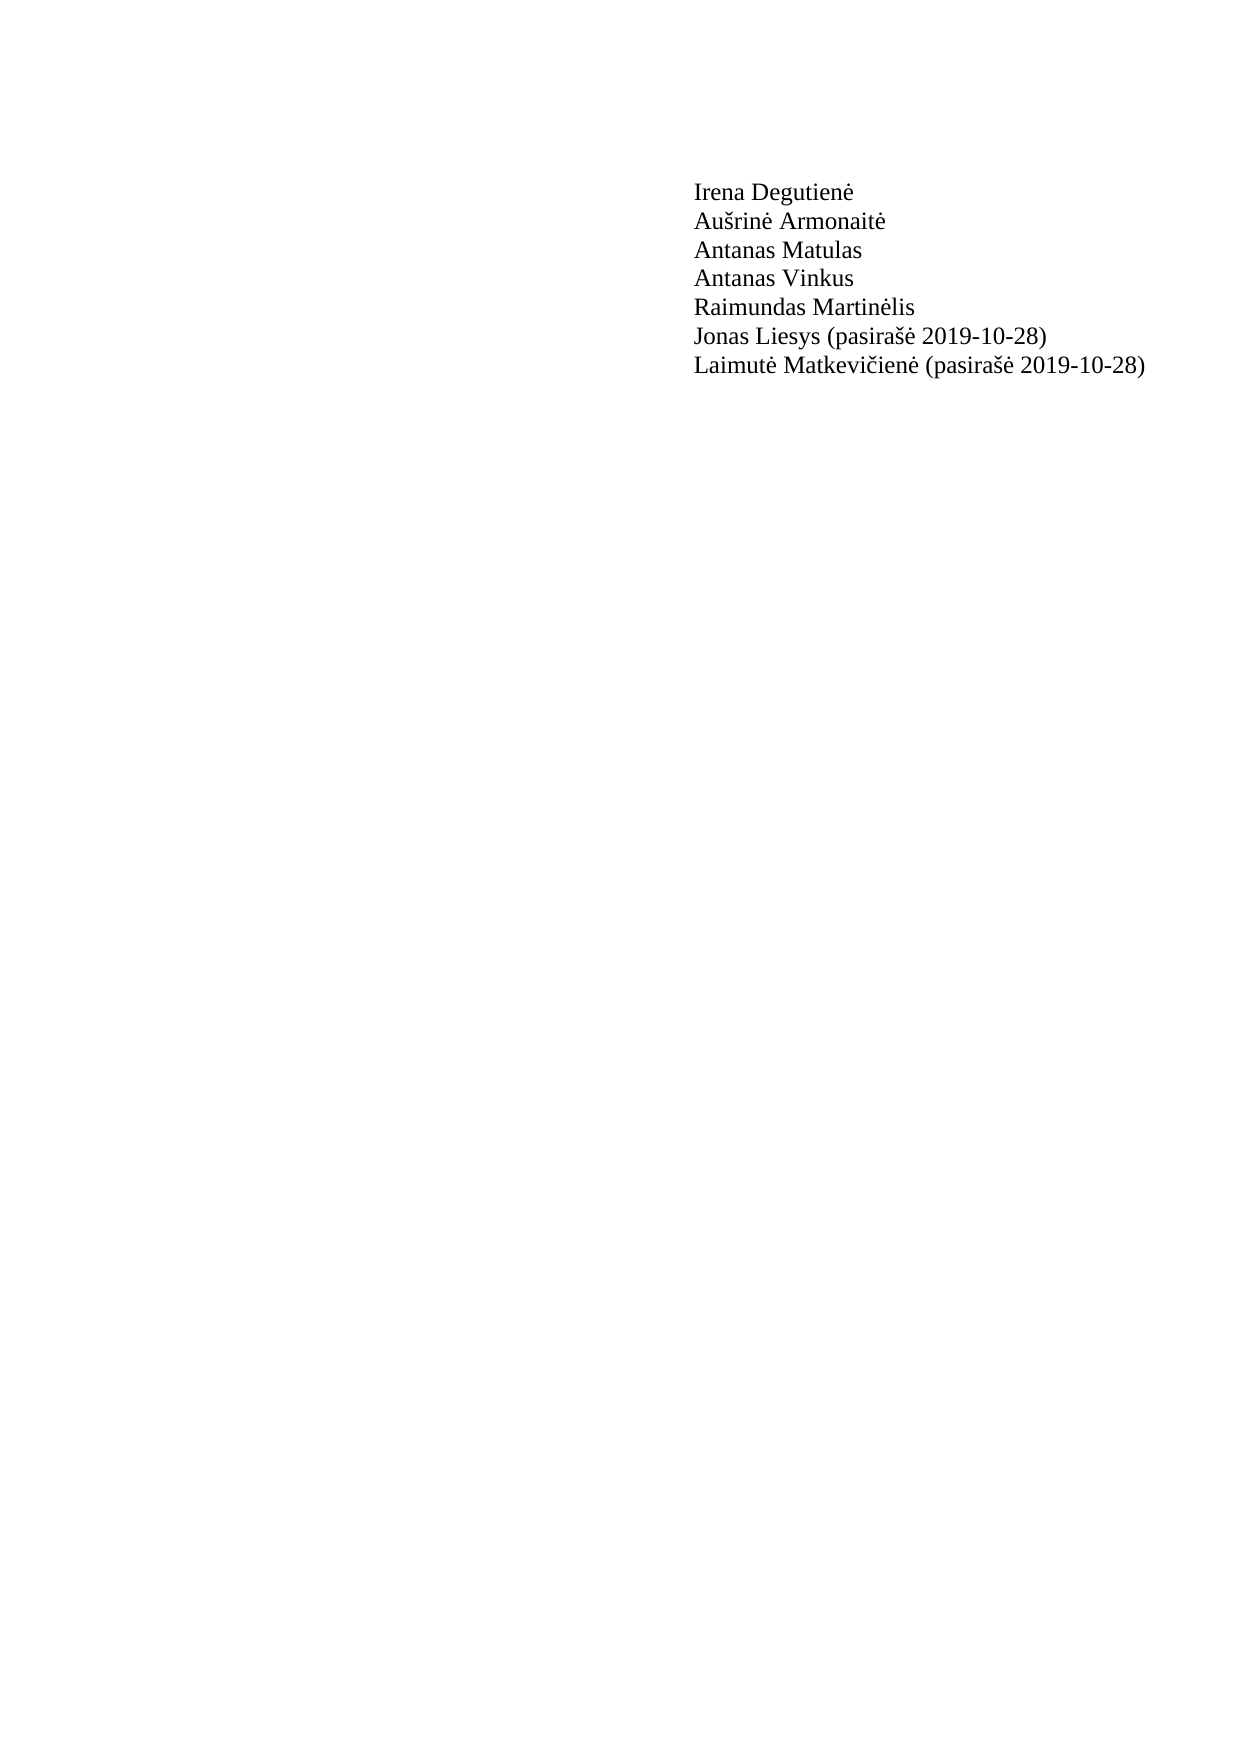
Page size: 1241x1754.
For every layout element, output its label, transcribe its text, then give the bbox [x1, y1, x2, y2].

text Antanas Vinkus [153, 263, 1181, 292]
text Aušrinė Armonaitė [153, 206, 1181, 235]
text Laimutė Matkevičienė (pasirašė 2019-10-28) [558, 350, 1181, 378]
text Irena Degutienė [153, 177, 1181, 206]
text Antanas Matulas [153, 235, 1181, 263]
text Jonas Liesys (pasirašė 2019-10-28) [153, 321, 1181, 350]
text Raimundas Martinėlis [153, 292, 1181, 321]
